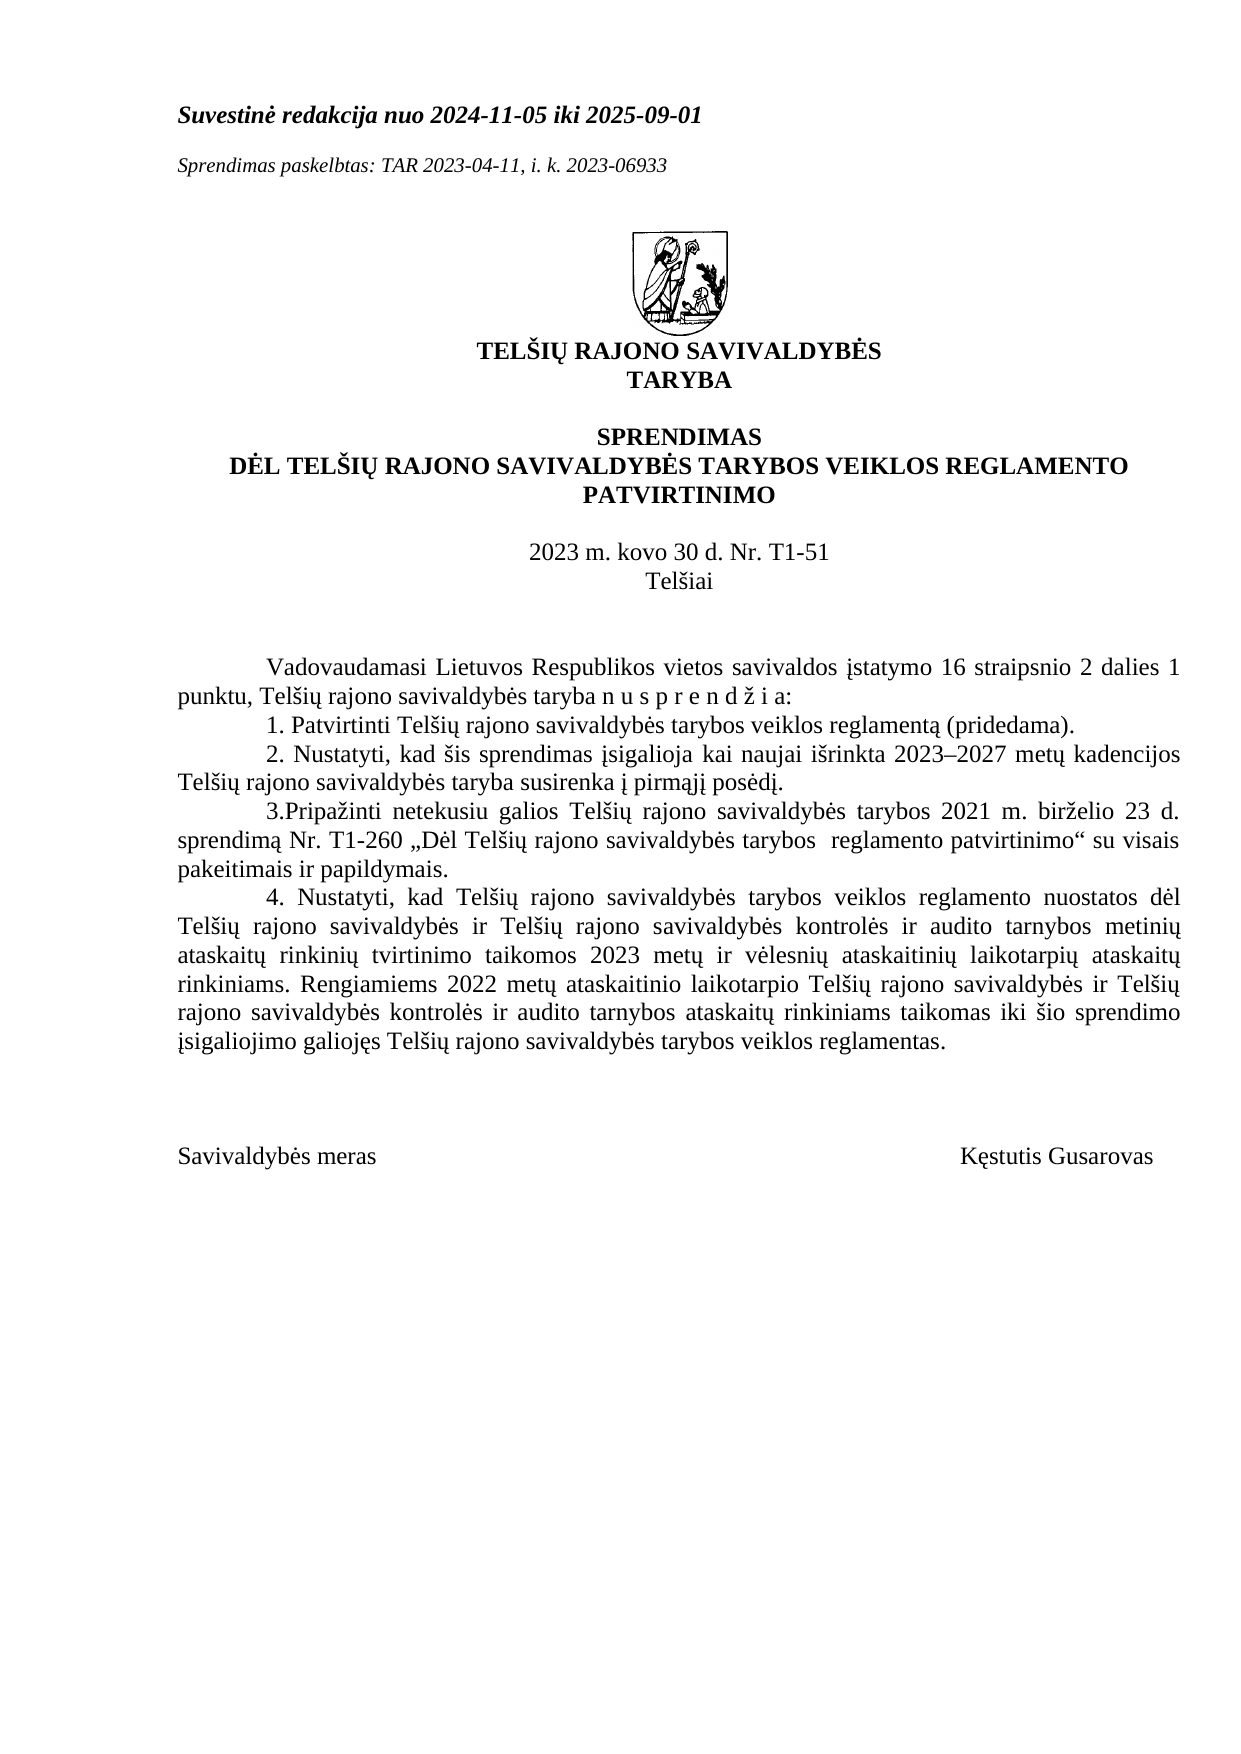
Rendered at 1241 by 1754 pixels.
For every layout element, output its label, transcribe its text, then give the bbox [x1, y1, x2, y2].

text 1. Patvirtinti Telšių rajono savivaldybės tarybos veiklos reglamentą (pridedama). [177, 710, 1181, 739]
text 4. Nustatyti, kad Telšių rajono savivaldybės tarybos veiklos reglamento nuostatos dėl Telšių rajono savivaldybės ir Telšių rajono savivaldybės kontrolės ir audito tarnybos metinių ataskaitų rinkinių tvirtinimo taikomos 2023 metų ir vėlesnių ataskaitinių laikotarpių ataskaitų rinkiniams. Rengiamiems 2022 metų ataskaitinio laikotarpio Telšių rajono savivaldybės ir Telšių rajono savivaldybės kontrolės ir audito tarnybos ataskaitų rinkiniams taikomas iki šio sprendimo įsigaliojimo galiojęs Telšių rajono savivaldybės tarybos veiklos reglamentas. [177, 882, 1181, 1055]
text TARYBA [177, 365, 1181, 394]
text TELŠIŲ RAJONO SAVIVALDYBĖS [177, 336, 1181, 365]
text Savivaldybės meras Kęstutis Gusarovas [177, 1141, 1181, 1170]
text Suvestinė redakcija nuo 2024-11-05 iki 2025-09-01 [177, 100, 1181, 129]
text 2023 m. kovo 30 d. Nr. T1-51 [177, 537, 1181, 566]
text Telšiai [177, 566, 1181, 595]
text SPRENDIMAS [177, 422, 1181, 451]
text 2. Nustatyti, kad šis sprendimas įsigalioja kai naujai išrinkta 2023–2027 metų kadencijos Telšių rajono savivaldybės taryba susirenka į pirmąjį posėdį. [177, 739, 1181, 796]
text Vadovaudamasi Lietuvos Respublikos vietos savivaldos įstatymo 16 straipsnio 2 dalies 1 punktu, Telšių rajono savivaldybės taryba n u s p r e n d ž i a: [177, 652, 1181, 710]
text 3.Pripažinti netekusiu galios Telšių rajono savivaldybės tarybos 2021 m. birželio 23 d. sprendimą Nr. T1-260 „Dėl Telšių rajono savivaldybės tarybos reglamento patvirtinimo“ su visais pakeitimais ir papildymais. [177, 796, 1181, 882]
text DĖL TELŠIŲ RAJONO SAVIVALDYBĖS TARYBOS VEIKLOS REGLAMENTO PATVIRTINIMO [177, 451, 1181, 509]
text Sprendimas paskelbtas: TAR 2023-04-11, i. k. 2023-06933 [177, 153, 1181, 177]
